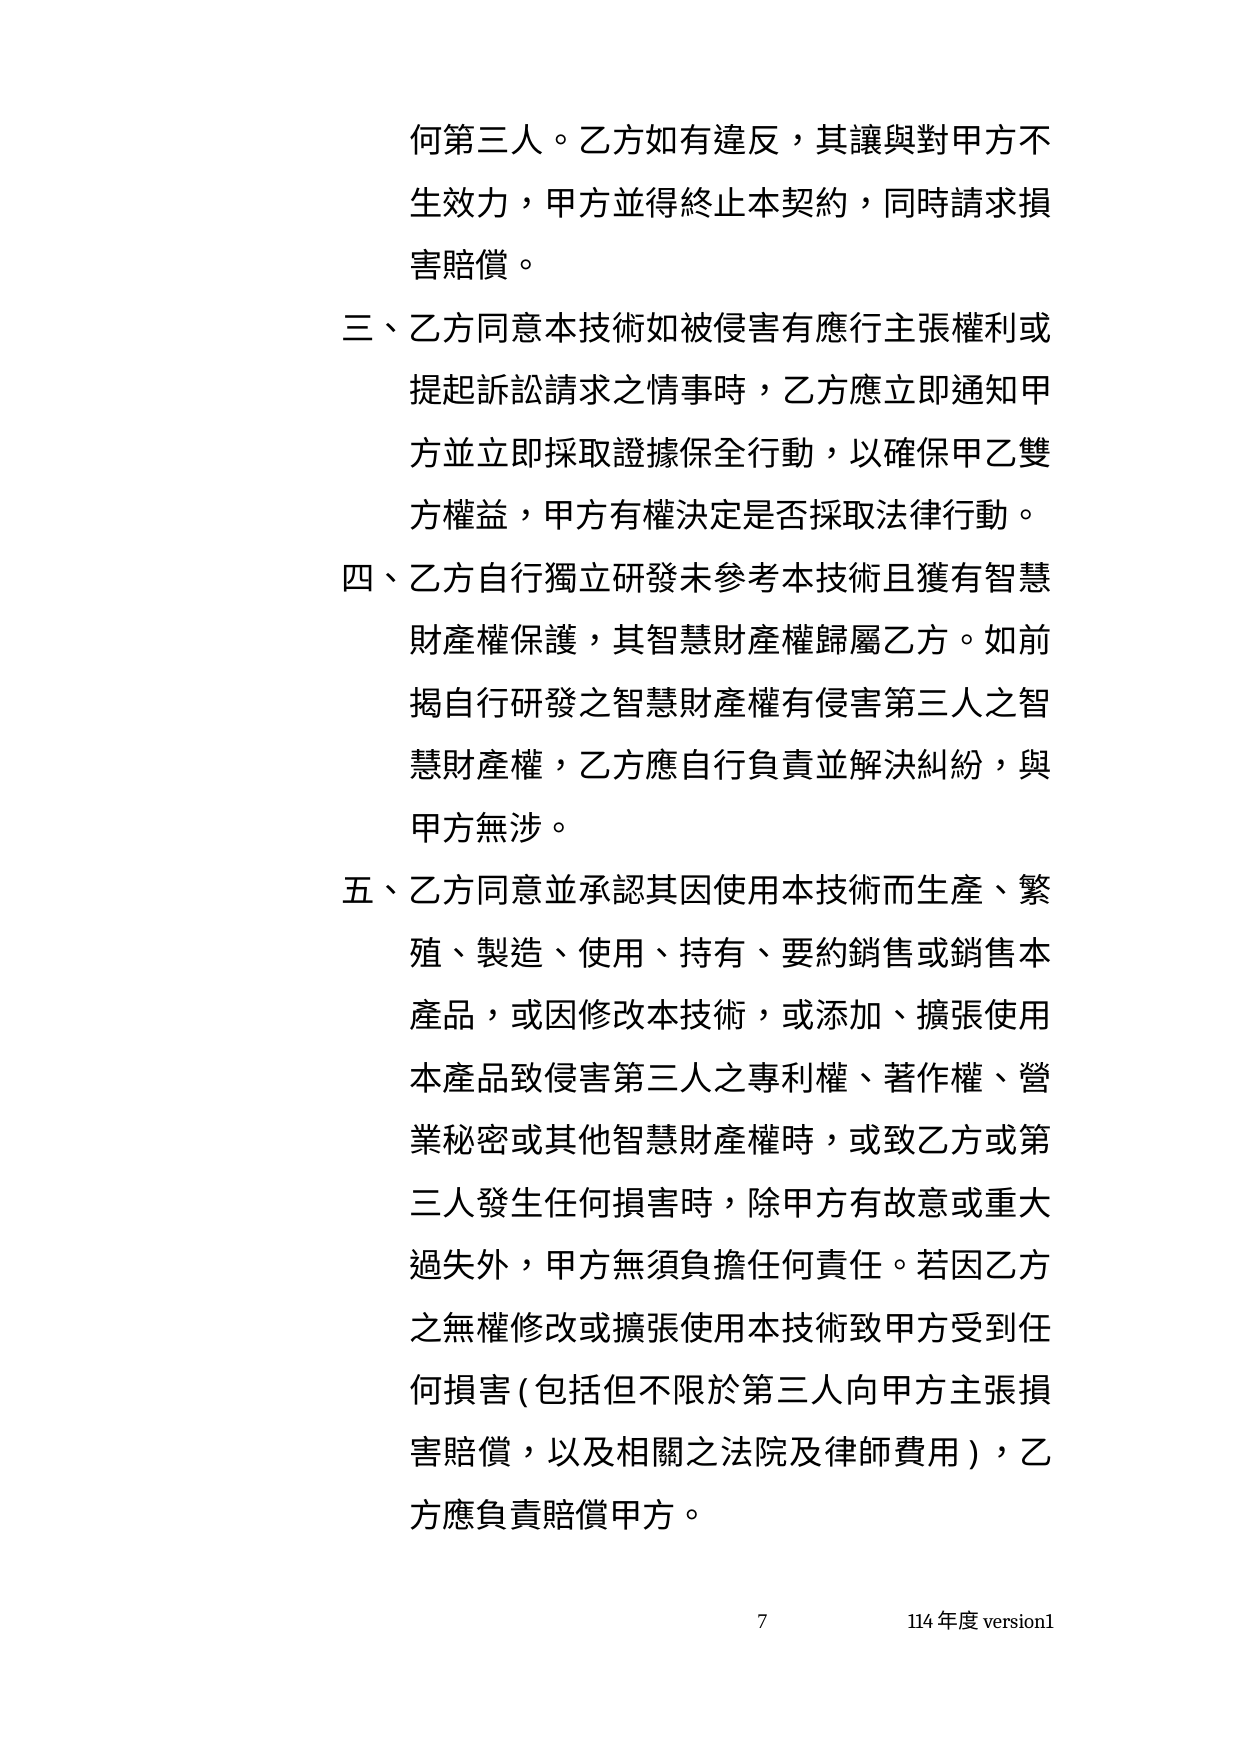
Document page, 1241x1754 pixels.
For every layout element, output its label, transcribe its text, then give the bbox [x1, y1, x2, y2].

text 三、乙方同意本技術如被侵害有應行主張權利或提起訴訟請求之情事時，乙方應立即通知甲方並立即採取證據保全行動，以確保甲乙雙方權益，甲方有權決定是否採取法律行動。 [341, 284, 1053, 534]
text 何第三人。乙方如有違反，其讓與對甲方不生效力，甲方並得終止本契約，同時請求損害賠償。 [341, 96, 1053, 284]
text 五、乙方同意並承認其因使用本技術而生產、繁殖、製造、使用、持有、要約銷售或銷售本產品，或因修改本技術，或添加、擴張使用本產品致侵害第三人之專利權、著作權、營業秘密或其他智慧財產權時，或致乙方或第三人發生任何損害時，除甲方有故意或重大過失外，甲方無須負擔任何責任。若因乙方之無權修改或擴張使用本技術致甲方受到任何損害(包括但不限於第三人向甲方主張損害賠償，以及相關之法院及律師費用)，乙方應負責賠償甲方。 [341, 846, 1053, 1534]
text 四、乙方自行獨立研發未參考本技術且獲有智慧財產權保護，其智慧財產權歸屬乙方。如前揭自行研發之智慧財產權有侵害第三人之智慧財產權，乙方應自行負責並解決糾紛，與甲方無涉。 [341, 534, 1053, 846]
